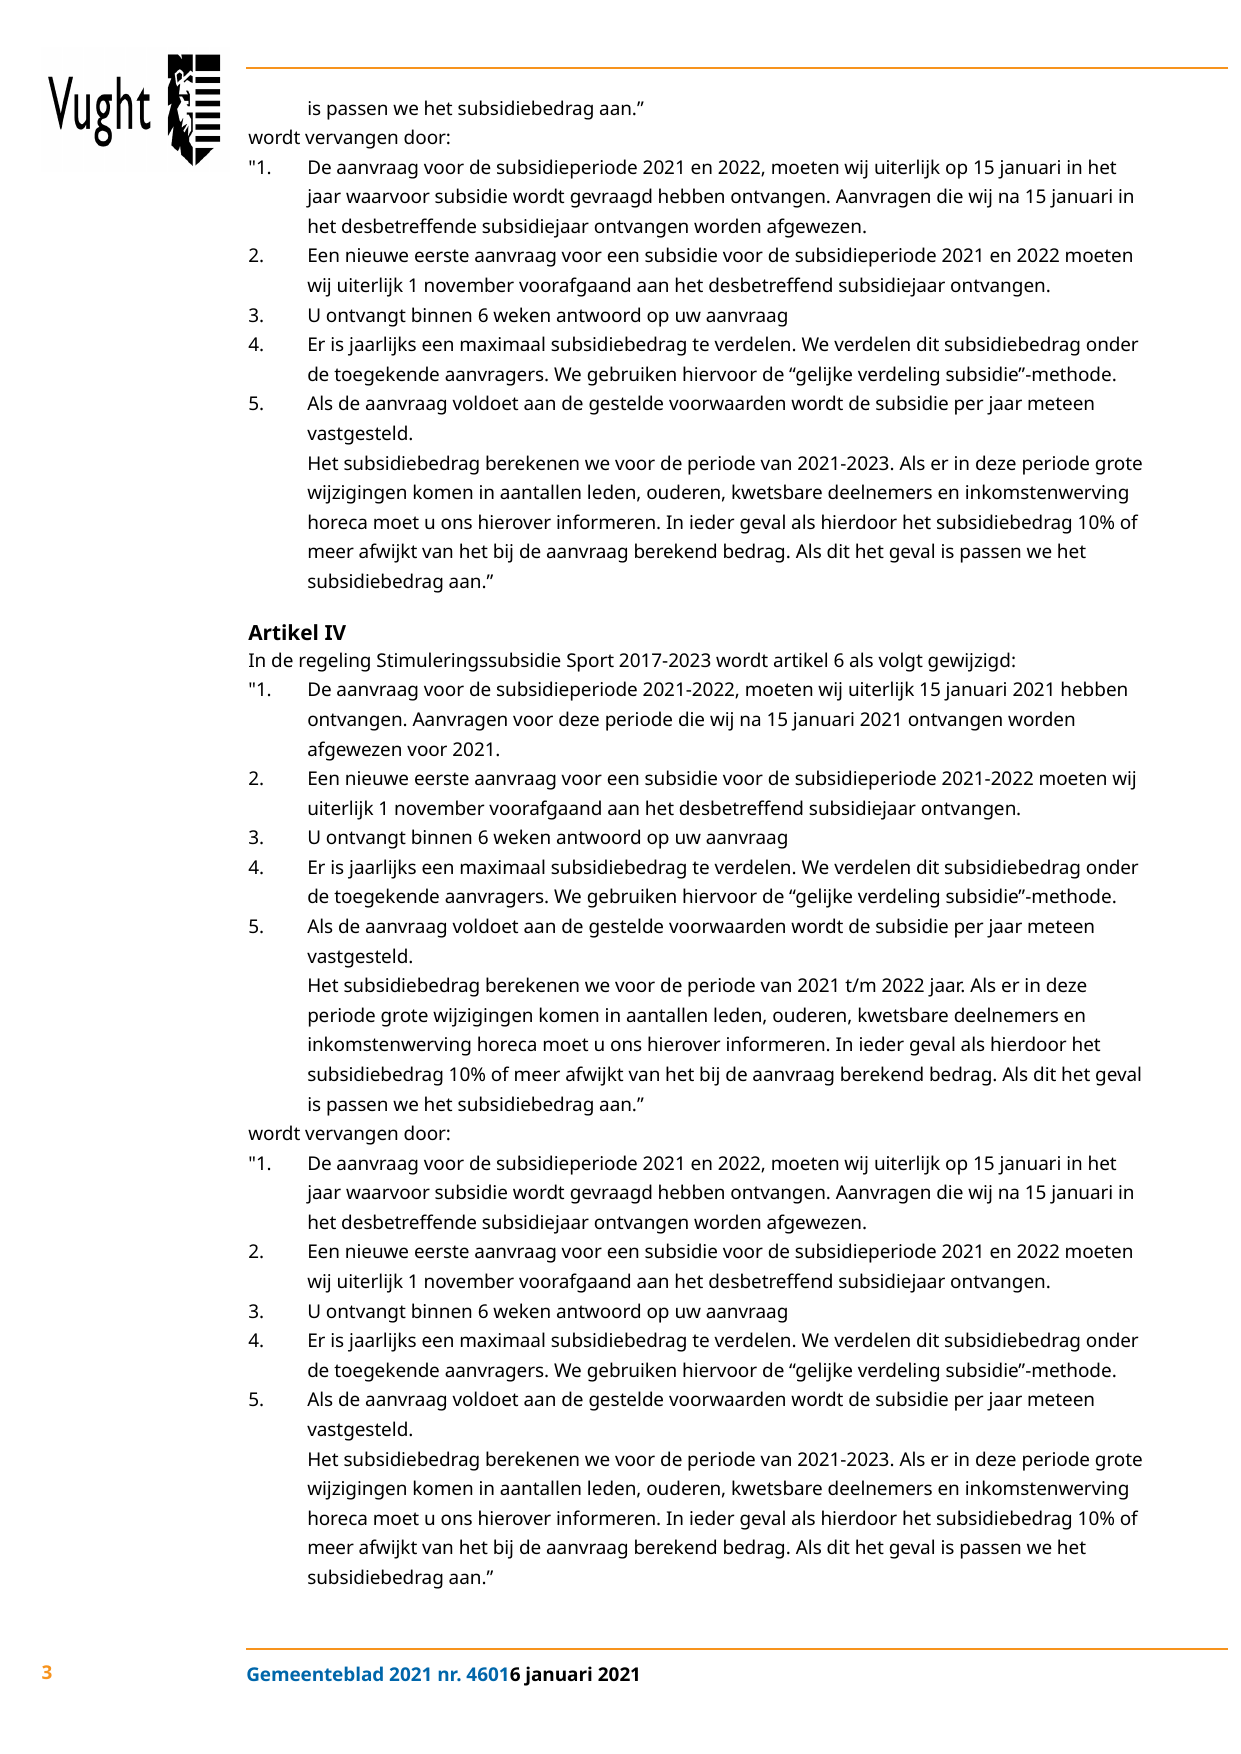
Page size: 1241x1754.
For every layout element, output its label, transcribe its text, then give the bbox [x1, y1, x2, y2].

text Artikel IV [248, 618, 1152, 647]
list Het subsidiebedrag berekenen we voor de periode van 2021-2023. Als er in deze periode grote wijzigingen komen in aantallen leden, ouderen, kwetsbare deelnemers en inkomstenwerving horeca moet u ons hierover informeren. In ieder geval als hierdoor het subsidiebedrag 10% of meer afwijkt van het bij de aanvraag berekend bedrag. Als dit het geval is passen we het subsidiebedrag aan.” [248, 450, 1152, 594]
picture [41, 47, 231, 172]
list Als de aanvraag voldoet aan de gestelde voorwaarden wordt de subsidie per jaar meteen vastgesteld. [248, 1387, 1152, 1442]
list U ontvangt binnen 6 weken antwoord op uw aanvraag [248, 302, 1152, 328]
list U ontvangt binnen 6 weken antwoord op uw aanvraag [248, 824, 1152, 850]
text wordt vervangen door: [248, 1120, 1152, 1146]
list Als de aanvraag voldoet aan de gestelde voorwaarden wordt de subsidie per jaar meteen vastgesteld. [248, 913, 1152, 968]
list Er is jaarlijks een maximaal subsidiebedrag te verdelen. We verdelen dit subsidiebedrag onder de toegekende aanvragers. We gebruiken hiervoor de “gelijke verdeling subsidie”-methode. [248, 331, 1152, 387]
list De aanvraag voor de subsidieperiode 2021 en 2022, moeten wij uiterlijk op 15 januari in het jaar waarvoor subsidie wordt gevraagd hebben ontvangen. Aanvragen die wij na 15 januari in het desbetreffende subsidiejaar ontvangen worden afgewezen. [248, 154, 1152, 239]
list Er is jaarlijks een maximaal subsidiebedrag te verdelen. We verdelen dit subsidiebedrag onder de toegekende aanvragers. We gebruiken hiervoor de “gelijke verdeling subsidie”-methode. [248, 854, 1152, 909]
list Er is jaarlijks een maximaal subsidiebedrag te verdelen. We verdelen dit subsidiebedrag onder de toegekende aanvragers. We gebruiken hiervoor de “gelijke verdeling subsidie”-methode. [248, 1327, 1152, 1383]
list U ontvangt binnen 6 weken antwoord op uw aanvraag [248, 1298, 1152, 1323]
list Het subsidiebedrag berekenen we voor de periode van 2021-2023. Als er in deze periode grote wijzigingen komen in aantallen leden, ouderen, kwetsbare deelnemers en inkomstenwerving horeca moet u ons hierover informeren. In ieder geval als hierdoor het subsidiebedrag 10% of meer afwijkt van het bij de aanvraag berekend bedrag. Als dit het geval is passen we het subsidiebedrag aan.” [248, 1446, 1152, 1590]
list Een nieuwe eerste aanvraag voor een subsidie voor de subsidieperiode 2021 en 2022 moeten wij uiterlijk 1 november voorafgaand aan het desbetreffend subsidiejaar ontvangen. [248, 243, 1152, 298]
list Een nieuwe eerste aanvraag voor een subsidie voor de subsidieperiode 2021 en 2022 moeten wij uiterlijk 1 november voorafgaand aan het desbetreffend subsidiejaar ontvangen. [248, 1239, 1152, 1294]
list is passen we het subsidiebedrag aan.” [248, 95, 1152, 121]
list Het subsidiebedrag berekenen we voor de periode van 2021 t/m 2022 jaar. Als er in deze periode grote wijzigingen komen in aantallen leden, ouderen, kwetsbare deelnemers en inkomstenwerving horeca moet u ons hierover informeren. In ieder geval als hierdoor het subsidiebedrag 10% of meer afwijkt van het bij de aanvraag berekend bedrag. Als dit het geval is passen we het subsidiebedrag aan.” [248, 972, 1152, 1116]
list Als de aanvraag voldoet aan de gestelde voorwaarden wordt de subsidie per jaar meteen vastgesteld. [248, 391, 1152, 446]
list De aanvraag voor de subsidieperiode 2021 en 2022, moeten wij uiterlijk op 15 januari in het jaar waarvoor subsidie wordt gevraagd hebben ontvangen. Aanvragen die wij na 15 januari in het desbetreffende subsidiejaar ontvangen worden afgewezen. [248, 1150, 1152, 1235]
list De aanvraag voor de subsidieperiode 2021-2022, moeten wij uiterlijk 15 januari 2021 hebben ontvangen. Aanvragen voor deze periode die wij na 15 januari 2021 ontvangen worden afgewezen voor 2021. [248, 677, 1152, 761]
text wordt vervangen door: [248, 124, 1152, 150]
text In de regeling Stimuleringssubsidie Sport 2017-2023 wordt artikel 6 als volgt gewijzigd: [248, 647, 1152, 673]
list Een nieuwe eerste aanvraag voor een subsidie voor de subsidieperiode 2021-2022 moeten wij uiterlijk 1 november voorafgaand aan het desbetreffend subsidiejaar ontvangen. [248, 765, 1152, 821]
